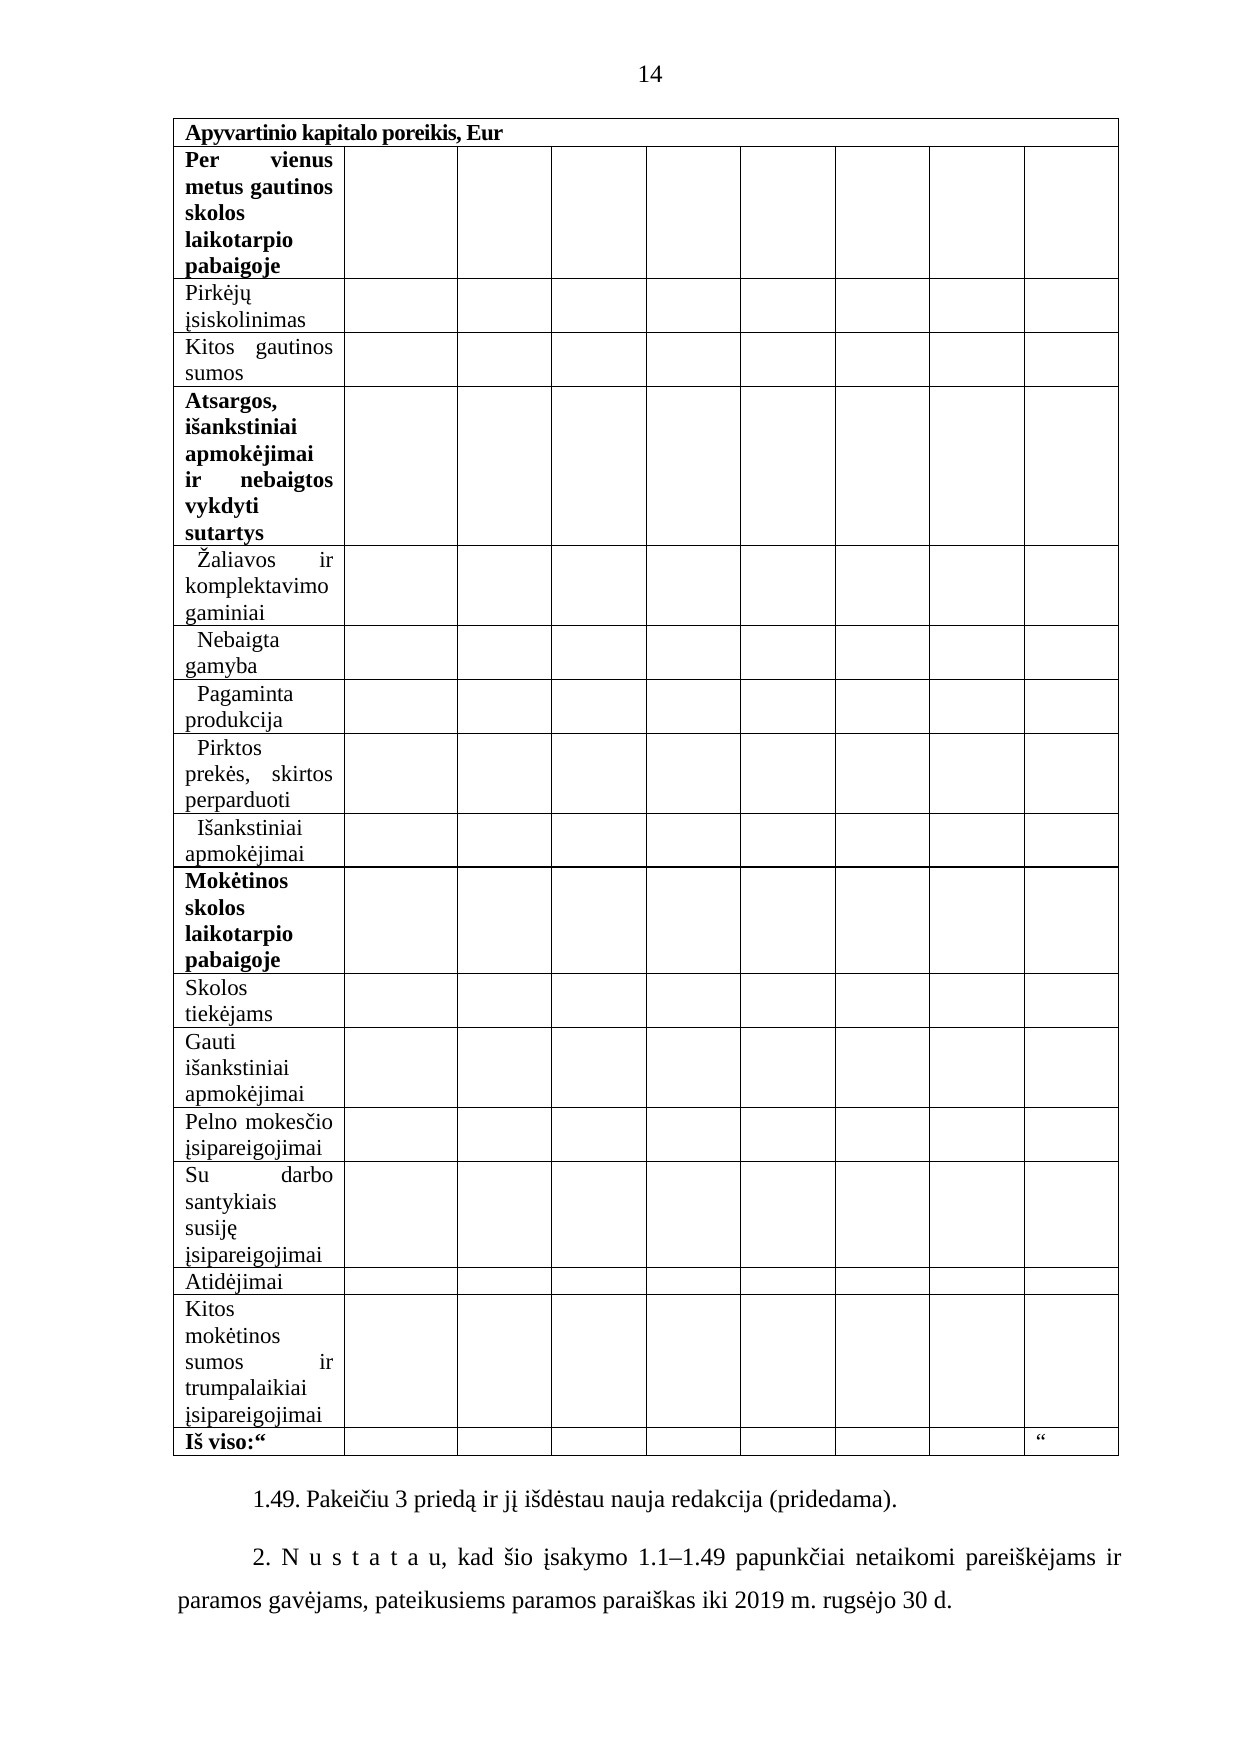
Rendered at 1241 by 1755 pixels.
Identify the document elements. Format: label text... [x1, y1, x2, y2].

table_cell [930, 734, 1024, 813]
table_cell Su darbo santykiais susiję įsipareigojimai [174, 1162, 344, 1267]
table_cell [1025, 387, 1118, 545]
table_cell Iš viso:“ [174, 1428, 344, 1454]
table_cell [345, 626, 457, 679]
table_cell [458, 626, 551, 679]
table_cell [1025, 1028, 1118, 1107]
table_cell [741, 1162, 835, 1267]
table_cell [741, 333, 835, 386]
table_cell [647, 626, 740, 679]
table_cell [836, 279, 929, 332]
table_cell [930, 546, 1024, 625]
table_cell [836, 1295, 929, 1427]
table_cell [1025, 546, 1118, 625]
table_cell [836, 546, 929, 625]
table_cell [741, 1295, 835, 1427]
table_cell [458, 387, 551, 545]
table_cell [458, 1268, 551, 1294]
table_cell Išankstiniai apmokėjimai [174, 814, 344, 866]
table_cell Mokėtinos skolos laikotarpio pabaigoje [174, 868, 344, 973]
table_cell [552, 546, 646, 625]
table_cell [741, 1108, 835, 1161]
table_cell [552, 1162, 646, 1267]
table_cell [552, 868, 646, 973]
table_cell Kitos gautinos sumos [174, 333, 344, 386]
table_cell [1025, 680, 1118, 733]
table_cell [552, 680, 646, 733]
table_cell [458, 333, 551, 386]
table_cell [647, 974, 740, 1027]
table_cell [647, 1295, 740, 1427]
table_cell [458, 734, 551, 813]
table_cell [930, 1295, 1024, 1427]
table_cell [1025, 1162, 1118, 1267]
table_cell [930, 387, 1024, 545]
table_cell [836, 974, 929, 1027]
table_cell [647, 1428, 740, 1454]
table_cell [647, 1028, 740, 1107]
table_cell [930, 626, 1024, 679]
table_cell Kitos mokėtinos sumos ir trumpalaikiai įsipareigojimai [174, 1295, 344, 1427]
table_cell [552, 1428, 646, 1454]
table_cell [345, 1028, 457, 1107]
table_cell [930, 279, 1024, 332]
table_cell [741, 814, 835, 866]
table_cell Pirktos prekės, skirtos perparduoti [174, 734, 344, 813]
table_cell [741, 680, 835, 733]
table_cell [1025, 734, 1118, 813]
table_cell Pelno mokesčio įsipareigojimai [174, 1108, 344, 1161]
table_cell [345, 1428, 457, 1454]
table_cell [930, 1028, 1024, 1107]
table_cell [1025, 974, 1118, 1027]
table_cell [836, 1162, 929, 1267]
table_cell [930, 974, 1024, 1027]
table_cell [458, 1108, 551, 1161]
text 1.49. Pakeičiu 3 priedą ir jį išdėstau nauja redakcija (pridedama). [177, 1484, 1122, 1513]
table_cell [345, 1268, 457, 1294]
table_cell [647, 680, 740, 733]
table_cell [1025, 1268, 1118, 1294]
table_cell [458, 1028, 551, 1107]
table_cell Gauti išankstiniai apmokėjimai [174, 1028, 344, 1107]
table_cell [930, 333, 1024, 386]
table_cell [741, 974, 835, 1027]
table_cell [345, 279, 457, 332]
table_cell [458, 868, 551, 973]
table_cell “ [1025, 1428, 1118, 1454]
table_cell [345, 734, 457, 813]
table_cell [741, 1028, 835, 1107]
table_cell [552, 333, 646, 386]
table_cell [552, 734, 646, 813]
table_cell [552, 1028, 646, 1107]
table_cell [930, 147, 1024, 278]
table_cell [345, 868, 457, 973]
table_cell [836, 734, 929, 813]
table_cell Nebaigta gamyba [174, 626, 344, 679]
table_cell [836, 1108, 929, 1161]
table_cell [930, 814, 1024, 866]
table_cell [836, 814, 929, 866]
table_cell [345, 1162, 457, 1267]
table_cell [1025, 333, 1118, 386]
table_cell [552, 974, 646, 1027]
table_cell [345, 680, 457, 733]
table_cell [458, 279, 551, 332]
table_cell Pagaminta produkcija [174, 680, 344, 733]
table_cell [1025, 868, 1118, 973]
table_cell [552, 626, 646, 679]
table_cell [741, 626, 835, 679]
table_cell [647, 814, 740, 866]
table_cell [458, 974, 551, 1027]
table_cell [647, 333, 740, 386]
table_cell [836, 147, 929, 278]
table_cell [1025, 626, 1118, 679]
table_cell Žaliavos ir komplektavimo gaminiai [174, 546, 344, 625]
table_cell [1025, 279, 1118, 332]
table_cell [741, 387, 835, 545]
table_cell [930, 680, 1024, 733]
table_cell [647, 387, 740, 545]
table_cell [836, 1028, 929, 1107]
table_cell [836, 1428, 929, 1454]
table_cell [930, 1108, 1024, 1161]
table_cell [552, 1108, 646, 1161]
table_cell [345, 1295, 457, 1427]
table_cell Per vienus metus gautinos skolos laikotarpio pabaigoje [174, 147, 344, 278]
table_cell [1025, 814, 1118, 866]
table_cell [647, 1108, 740, 1161]
table_cell [836, 626, 929, 679]
table_cell [458, 546, 551, 625]
table_cell [647, 1268, 740, 1294]
table_cell [458, 680, 551, 733]
table_cell [741, 147, 835, 278]
table_cell [647, 279, 740, 332]
table_cell [552, 814, 646, 866]
table_cell [458, 1162, 551, 1267]
table_cell [552, 147, 646, 278]
table_cell [836, 868, 929, 973]
table_cell Apyvartinio kapitalo poreikis, Eur [174, 119, 1118, 146]
table_cell [741, 868, 835, 973]
table_cell Skolos tiekėjams [174, 974, 344, 1027]
table_cell [458, 147, 551, 278]
table_cell [836, 333, 929, 386]
table_cell [345, 1108, 457, 1161]
table_cell [345, 387, 457, 545]
table_cell [741, 279, 835, 332]
table_cell [552, 1268, 646, 1294]
table_cell Atidėjimai [174, 1268, 344, 1294]
table_cell [647, 734, 740, 813]
table_cell [345, 333, 457, 386]
table_cell [552, 279, 646, 332]
table_cell [836, 387, 929, 545]
table_cell [552, 1295, 646, 1427]
table_cell [741, 1268, 835, 1294]
table_cell [930, 1162, 1024, 1267]
table_cell [741, 1428, 835, 1454]
table_cell [930, 1428, 1024, 1454]
table_cell [1025, 147, 1118, 278]
table_cell [930, 868, 1024, 973]
table_cell [647, 1162, 740, 1267]
table_cell [647, 147, 740, 278]
table_cell [836, 1268, 929, 1294]
table_cell [458, 1295, 551, 1427]
table_cell [345, 546, 457, 625]
table_cell [458, 814, 551, 866]
table_cell [930, 1268, 1024, 1294]
table_cell [345, 814, 457, 866]
table_cell [647, 868, 740, 973]
table_cell [836, 680, 929, 733]
table_cell [741, 546, 835, 625]
table_cell [552, 387, 646, 545]
table_cell [345, 147, 457, 278]
table_cell [458, 1428, 551, 1454]
table_cell [647, 546, 740, 625]
table_cell [741, 734, 835, 813]
table_cell [1025, 1295, 1118, 1427]
text 2. N u s t a t a u, kad šio įsakymo 1.1–1.49 papunkčiai netaikomi pareiškėjams ir paramos gavėjams, pateikusiems paramos paraiškas iki 2019 m. rugsėjo 30 d. [177, 1542, 1122, 1614]
table_cell [345, 974, 457, 1027]
table_cell Atsargos, išankstiniai apmokėjimai ir nebaigtos vykdyti sutartys [174, 387, 344, 545]
table_cell Pirkėjų įsiskolinimas [174, 279, 344, 332]
table_cell [1025, 1108, 1118, 1161]
